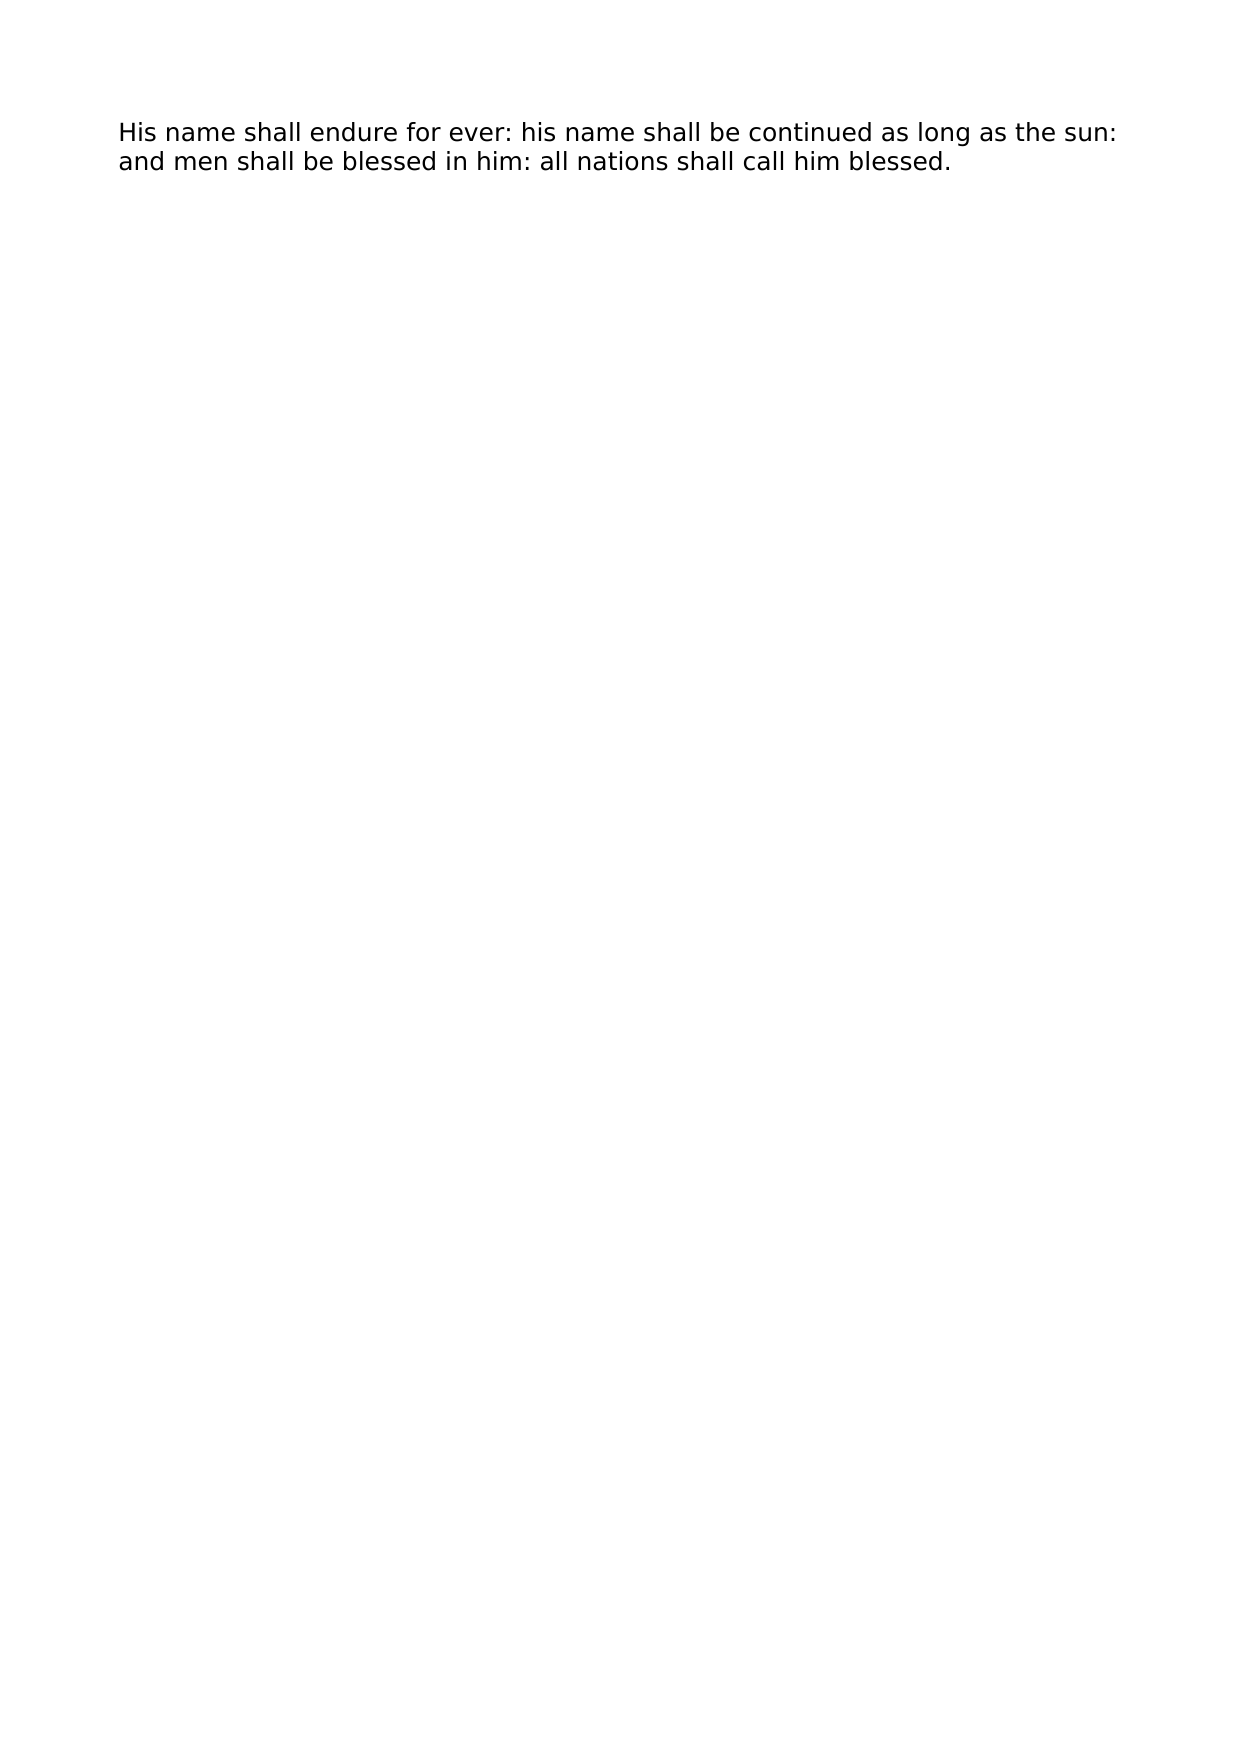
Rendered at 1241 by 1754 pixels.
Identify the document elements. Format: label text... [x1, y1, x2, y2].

text His name shall endure for ever: his name shall be continued as long as the sun: and men shall be blessed in him: all nations shall call him blessed. [118, 118, 1122, 176]
